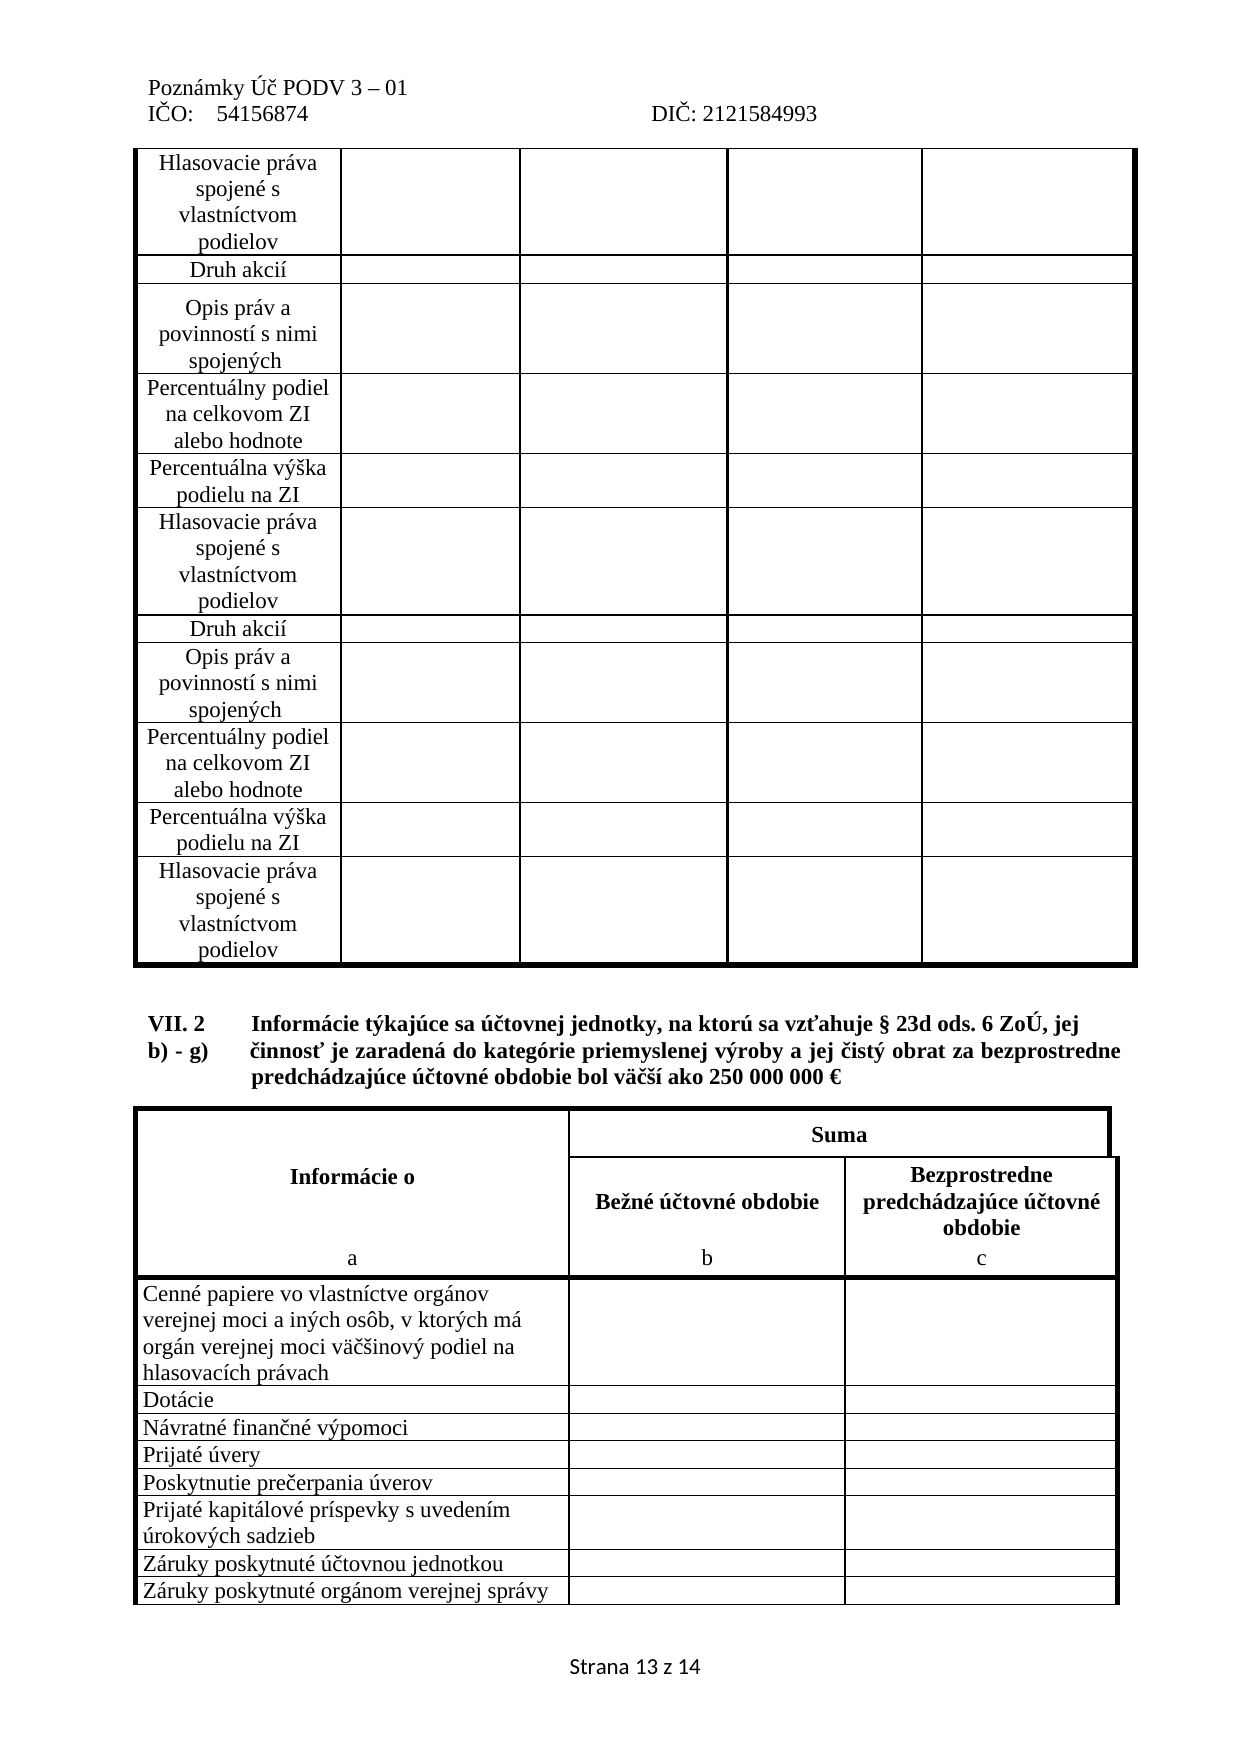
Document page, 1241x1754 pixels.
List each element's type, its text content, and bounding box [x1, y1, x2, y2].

table_cell Percentuálna výška podielu na ZI [138, 454, 340, 507]
table_cell Poskytnutie prečerpania úverov [138, 1469, 568, 1495]
table_cell [521, 857, 726, 962]
table_cell [521, 256, 726, 282]
table_cell [521, 723, 726, 802]
table_cell [846, 1577, 1115, 1603]
table_cell [729, 803, 921, 856]
table_cell a [138, 1240, 568, 1275]
table_cell [923, 803, 1132, 856]
table_cell [521, 803, 726, 856]
table_cell Percentuálna výška podielu na ZI [138, 803, 340, 856]
table_cell [846, 1550, 1115, 1576]
table_cell Opis práv a povinností s nimi spojených [138, 643, 340, 722]
table_cell [846, 1386, 1115, 1413]
table_cell [846, 1441, 1115, 1468]
table_cell Záruky poskytnuté orgánom verejnej správy [138, 1577, 568, 1603]
table_cell Cenné papiere vo vlastníctve orgánov verejnej moci a iných osôb, v ktorých má orgán verejnej moci väčšinový podiel na hlasovacích právach [138, 1280, 568, 1385]
table_cell [570, 1280, 844, 1385]
table_cell [570, 1577, 844, 1603]
table_cell [521, 374, 726, 453]
table_cell Prijaté kapitálové príspevky s uvedením úrokových sadzieb [138, 1496, 568, 1549]
table_cell Bežné účtovné obdobie [570, 1158, 844, 1240]
table_cell [342, 723, 519, 802]
table_cell Percentuálny podiel na celkovom ZI alebo hodnote [138, 374, 340, 453]
table_cell [521, 643, 726, 722]
table_cell Záruky poskytnuté účtovnou jednotkou [138, 1550, 568, 1576]
table_cell [342, 803, 519, 856]
table_cell [521, 284, 726, 373]
table_cell c [846, 1240, 1115, 1275]
text b) - g) činnosť je zaradená do kategórie priemyslenej výroby a jej čistý obrat za bezprostredne predchádzajúce účtovné obdobie bol väčší ako 250 000 000 € [148, 1037, 1122, 1089]
table_cell [846, 1496, 1115, 1549]
table_cell [846, 1280, 1115, 1385]
table_header Suma [570, 1111, 1107, 1156]
table_cell [923, 857, 1132, 962]
table_cell b [570, 1240, 844, 1275]
table_cell Dotácie [138, 1386, 568, 1413]
table_cell Hlasovacie práva spojené s vlastníctvom podielov [138, 508, 340, 613]
table_cell [923, 616, 1132, 642]
table_cell [923, 723, 1132, 802]
table_cell Hlasovacie práva spojené s vlastníctvom podielov [138, 149, 340, 254]
table_cell [729, 256, 921, 282]
text VII. 2 Informácie týkajúce sa účtovnej jednotky, na ktorú sa vzťahuje § 23d ods. 6 ZoÚ, jej [148, 1011, 1122, 1037]
table_cell Návratné finančné výpomoci [138, 1414, 568, 1440]
table_cell [570, 1469, 844, 1495]
table_cell [729, 723, 921, 802]
table_cell [923, 454, 1132, 507]
table_cell [342, 149, 519, 254]
table_cell [521, 454, 726, 507]
table_cell Opis práv a povinností s nimi spojených [138, 284, 340, 373]
table_cell [570, 1496, 844, 1549]
table_cell [729, 616, 921, 642]
table_cell [342, 508, 519, 613]
table_cell [570, 1441, 844, 1468]
table_cell [570, 1386, 844, 1413]
table_cell [342, 284, 519, 373]
table_header [1112, 1106, 1117, 1156]
table_cell [729, 508, 921, 613]
table_cell [923, 256, 1132, 282]
table_cell [342, 374, 519, 453]
table_cell Percentuálny podiel na celkovom ZI alebo hodnote [138, 723, 340, 802]
table_cell [729, 857, 921, 962]
table_cell [521, 149, 726, 254]
table_cell [342, 643, 519, 722]
table_cell [729, 454, 921, 507]
table_cell [923, 643, 1132, 722]
table_cell [342, 256, 519, 282]
table_cell [729, 643, 921, 722]
table_cell [342, 857, 519, 962]
table_cell Bezprostredne predchádzajúce účtovné obdobie [846, 1158, 1115, 1240]
table_cell Hlasovacie práva spojené s vlastníctvom podielov [138, 857, 340, 962]
table_cell [521, 616, 726, 642]
table_cell Druh akcií [138, 616, 340, 642]
table_cell [923, 149, 1132, 254]
table_cell [923, 374, 1132, 453]
table_cell [342, 454, 519, 507]
table_cell [729, 284, 921, 373]
table_cell [521, 508, 726, 613]
table_cell [846, 1469, 1115, 1495]
table_cell [729, 149, 921, 254]
table_cell [570, 1550, 844, 1576]
table_cell [923, 284, 1132, 373]
table_cell [342, 616, 519, 642]
table_header Informácie o [138, 1111, 568, 1240]
table_cell [729, 374, 921, 453]
table_cell Prijaté úvery [138, 1441, 568, 1468]
table_cell Druh akcií [138, 256, 340, 282]
table_cell [570, 1414, 844, 1440]
table_cell [923, 508, 1132, 613]
table_cell [846, 1414, 1115, 1440]
